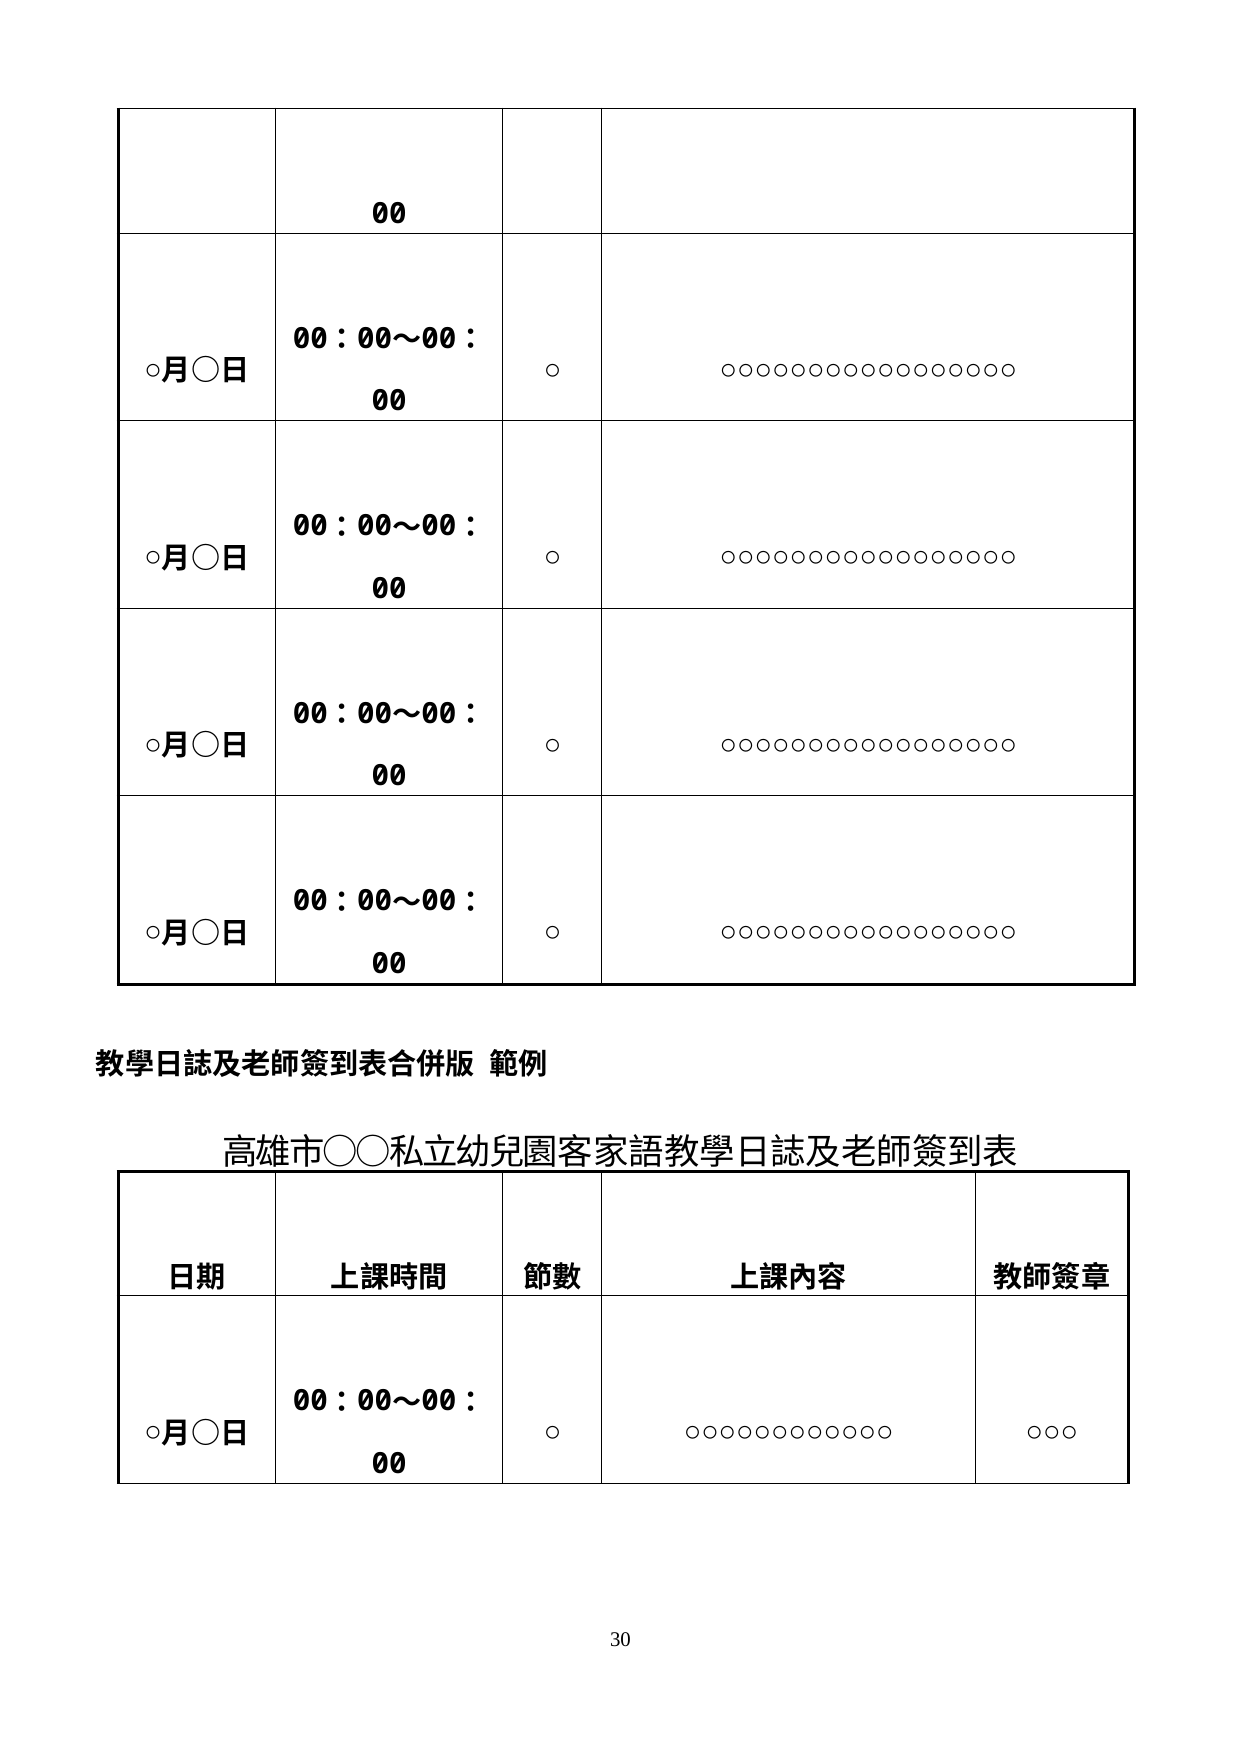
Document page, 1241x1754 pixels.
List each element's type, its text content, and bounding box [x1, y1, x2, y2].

table_cell [503, 109, 601, 233]
table_cell 00：00～00：00 [276, 796, 502, 983]
table_cell ○○○ [976, 1296, 1127, 1483]
table_cell [602, 109, 1133, 233]
table_cell ○○○○○○○○○○○○○○○○○ [602, 421, 1133, 608]
table_cell ○ [503, 234, 601, 420]
table_cell ○月○日 [120, 421, 275, 608]
text 老師簽名： [587, 1045, 1122, 1108]
table_cell ○月○日 [120, 796, 275, 983]
table_cell ○ [503, 796, 601, 983]
table_cell ○月○日 [120, 234, 275, 420]
table_cell ○ [503, 609, 601, 795]
table_header 上課內容 [602, 1173, 975, 1295]
text 高雄市○○私立幼兒園客家語教學日誌及老師簽到表 [81, 1033, 1122, 1170]
table_header 節數 [503, 1173, 601, 1295]
table_cell ○ [503, 1296, 601, 1483]
table_cell 00：00～00：00 [276, 609, 502, 795]
table_cell ○月○日 [120, 609, 275, 795]
table_cell [120, 109, 275, 233]
table_cell 00 [276, 109, 502, 233]
table_cell ○ [503, 421, 601, 608]
table_header 日期 [120, 1173, 275, 1295]
table_cell ○○○○○○○○○○○○ [602, 1296, 975, 1483]
table_cell ○○○○○○○○○○○○○○○○○ [602, 609, 1133, 795]
table_cell 00：00～00：00 [276, 421, 502, 608]
table_cell ○○○○○○○○○○○○○○○○○ [602, 796, 1133, 983]
table_cell ○月○日 [120, 1296, 275, 1483]
table_cell 00：00～00：00 [276, 1296, 502, 1483]
table_cell ○○○○○○○○○○○○○○○○○ [602, 234, 1133, 420]
table_cell 00：00～00：00 [276, 234, 502, 420]
table_header 上課時間 [276, 1173, 502, 1295]
text 教學日誌及老師簽到表合併版 範例 [96, 1040, 572, 1082]
table_header 教師簽章 [976, 1173, 1127, 1295]
